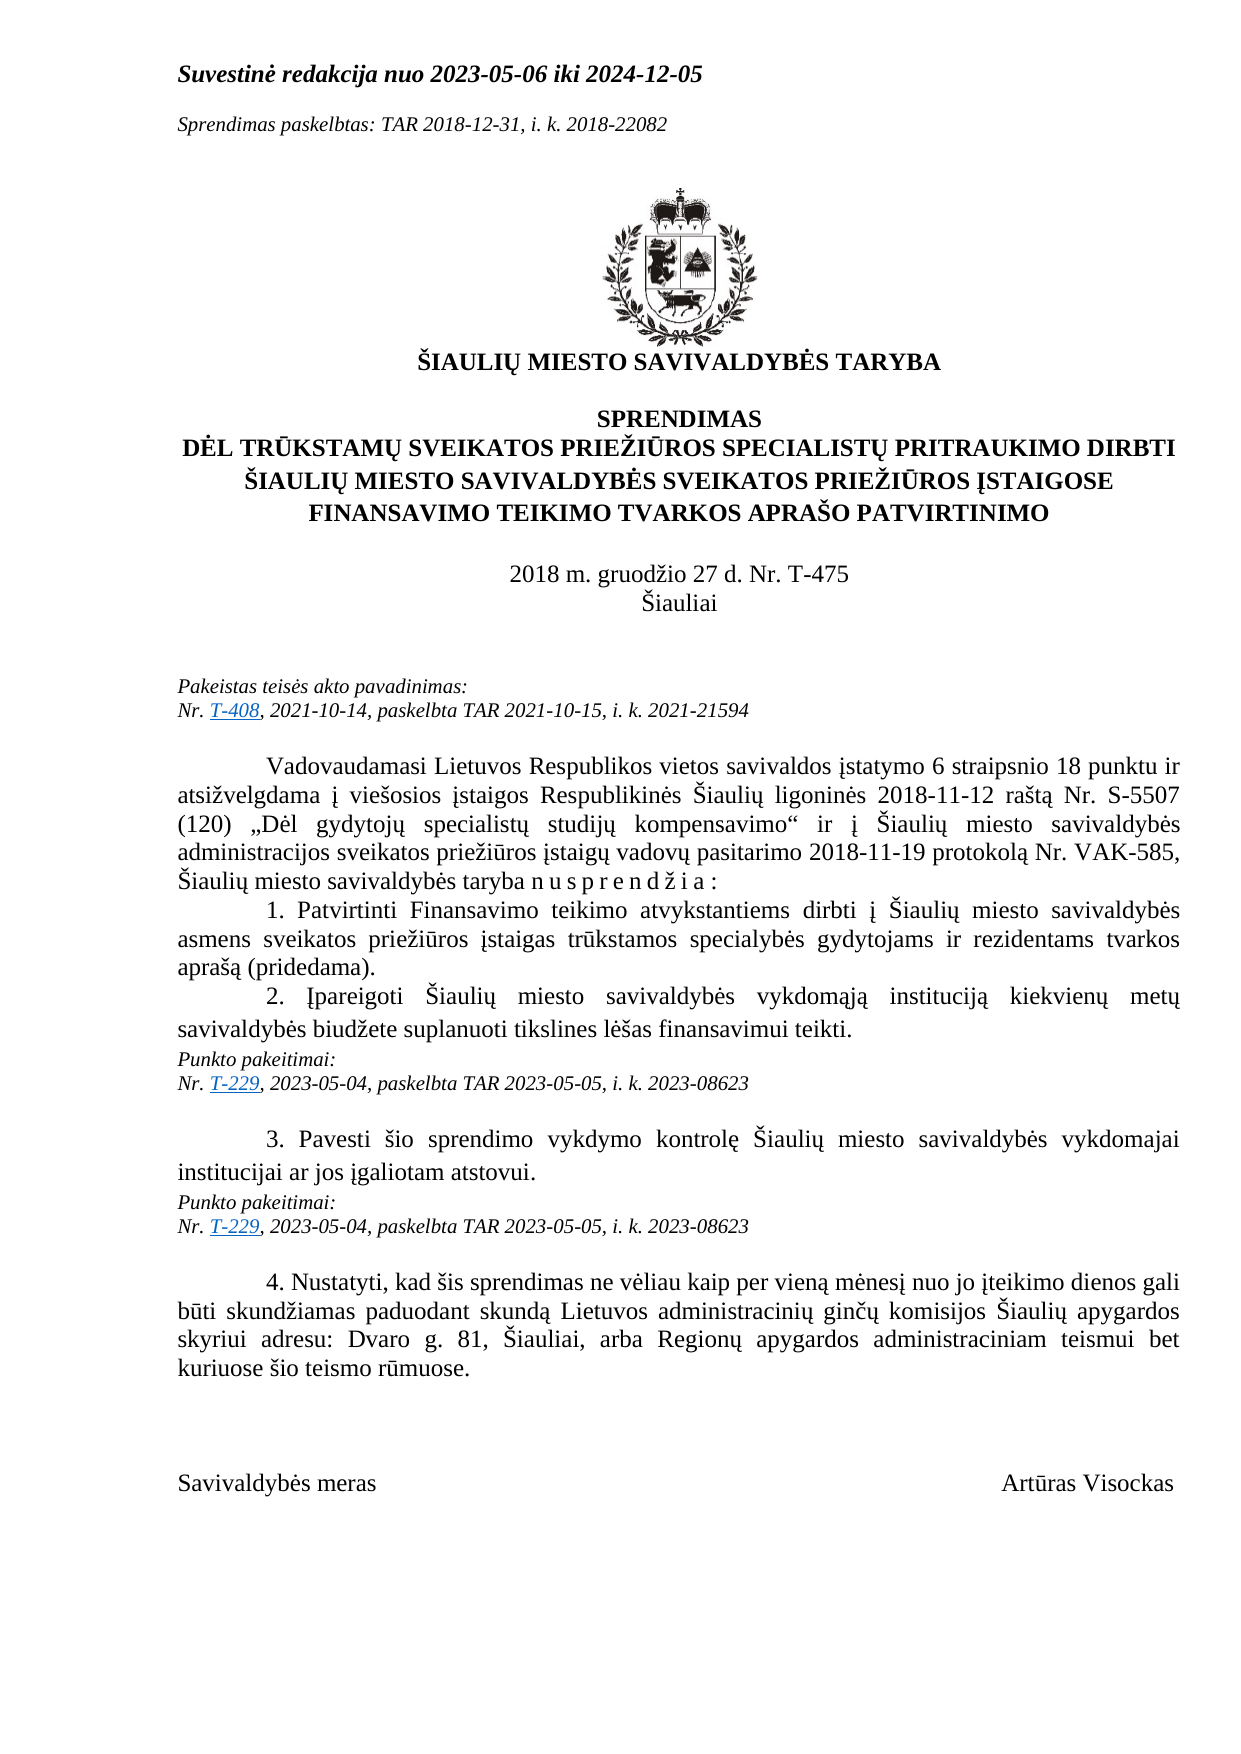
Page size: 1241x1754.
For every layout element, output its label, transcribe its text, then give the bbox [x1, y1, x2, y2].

text DĖL TRŪKSTAMŲ SVEIKATOS PRIEŽIŪROS SPECIALISTŲ PRITRAUKIMO DIRBTI ŠIAULIŲ MIESTO SAVIVALDYBĖS SVEIKATOS PRIEŽIŪROS ĮSTAIGOSE FINANSAVIMO TEIKIMO TVARKOS APRAŠO PATVIRTINIMO [177, 433, 1181, 531]
text Suvestinė redakcija nuo 2023-05-06 iki 2024-12-05 [177, 59, 1181, 88]
text 2. Įpareigoti Šiaulių miesto savivaldybės vykdomąją instituciją kiekvienų metų savivaldybės biudžete suplanuoti tikslines lėšas finansavimui teikti. [177, 981, 1181, 1047]
text Nr. T-229, 2023-05-04, paskelbta TAR 2023-05-05, i. k. 2023-08623 [177, 1071, 1181, 1095]
text SPRENDIMAS [177, 404, 1181, 433]
text Pakeistas teisės akto pavadinimas: [177, 674, 1181, 698]
text Punkto pakeitimai: [177, 1190, 1181, 1214]
text 3. Pavesti šio sprendimo vykdymo kontrolę Šiaulių miesto savivaldybės vykdomajai institucijai ar jos įgaliotam atstovui. [177, 1124, 1181, 1190]
text 2018 m. gruodžio 27 d. Nr. T-475 [177, 559, 1181, 588]
text Šiauliai [177, 588, 1181, 617]
text Sprendimas paskelbtas: TAR 2018-12-31, i. k. 2018-22082 [177, 112, 1181, 136]
text 4. Nustatyti, kad šis sprendimas ne vėliau kaip per vieną mėnesį nuo jo įteikimo dienos gali būti skundžiamas paduodant skundą Lietuvos administracinių ginčų komisijos Šiaulių apygardos skyriui adresu: Dvaro g. 81, Šiauliai, arba Regionų apygardos administraciniam teismui bet kuriuose šio teismo rūmuose. [177, 1267, 1181, 1382]
text 1. Patvirtinti Finansavimo teikimo atvykstantiems dirbti į Šiaulių miesto savivaldybės asmens sveikatos priežiūros įstaigas trūkstamos specialybės gydytojams ir rezidentams tvarkos aprašą (pridedama). [177, 895, 1181, 981]
text Savivaldybės meras Artūras Visockas [177, 1468, 1181, 1497]
text Vadovaudamasi Lietuvos Respublikos vietos savivaldos įstatymo 6 straipsnio 18 punktu ir atsižvelgdama į viešosios įstaigos Respublikinės Šiaulių ligoninės 2018-11-12 raštą Nr. S-5507 (120) „Dėl gydytojų specialistų studijų kompensavimo“ ir į Šiaulių miesto savivaldybės administracijos sveikatos priežiūros įstaigų vadovų pasitarimo 2018-11-19 protokolą Nr. VAK-585, Šiaulių miesto savivaldybės taryba nusprendžia : [177, 751, 1181, 895]
text Nr. T-229, 2023-05-04, paskelbta TAR 2023-05-05, i. k. 2023-08623 [177, 1214, 1181, 1238]
text Punkto pakeitimai: [177, 1047, 1181, 1071]
text ŠIAULIŲ MIESTO SAVIVALDYBĖS TARYBA [177, 347, 1181, 375]
text Nr. T-408, 2021-10-14, paskelbta TAR 2021-10-15, i. k. 2021-21594 [177, 698, 1181, 722]
